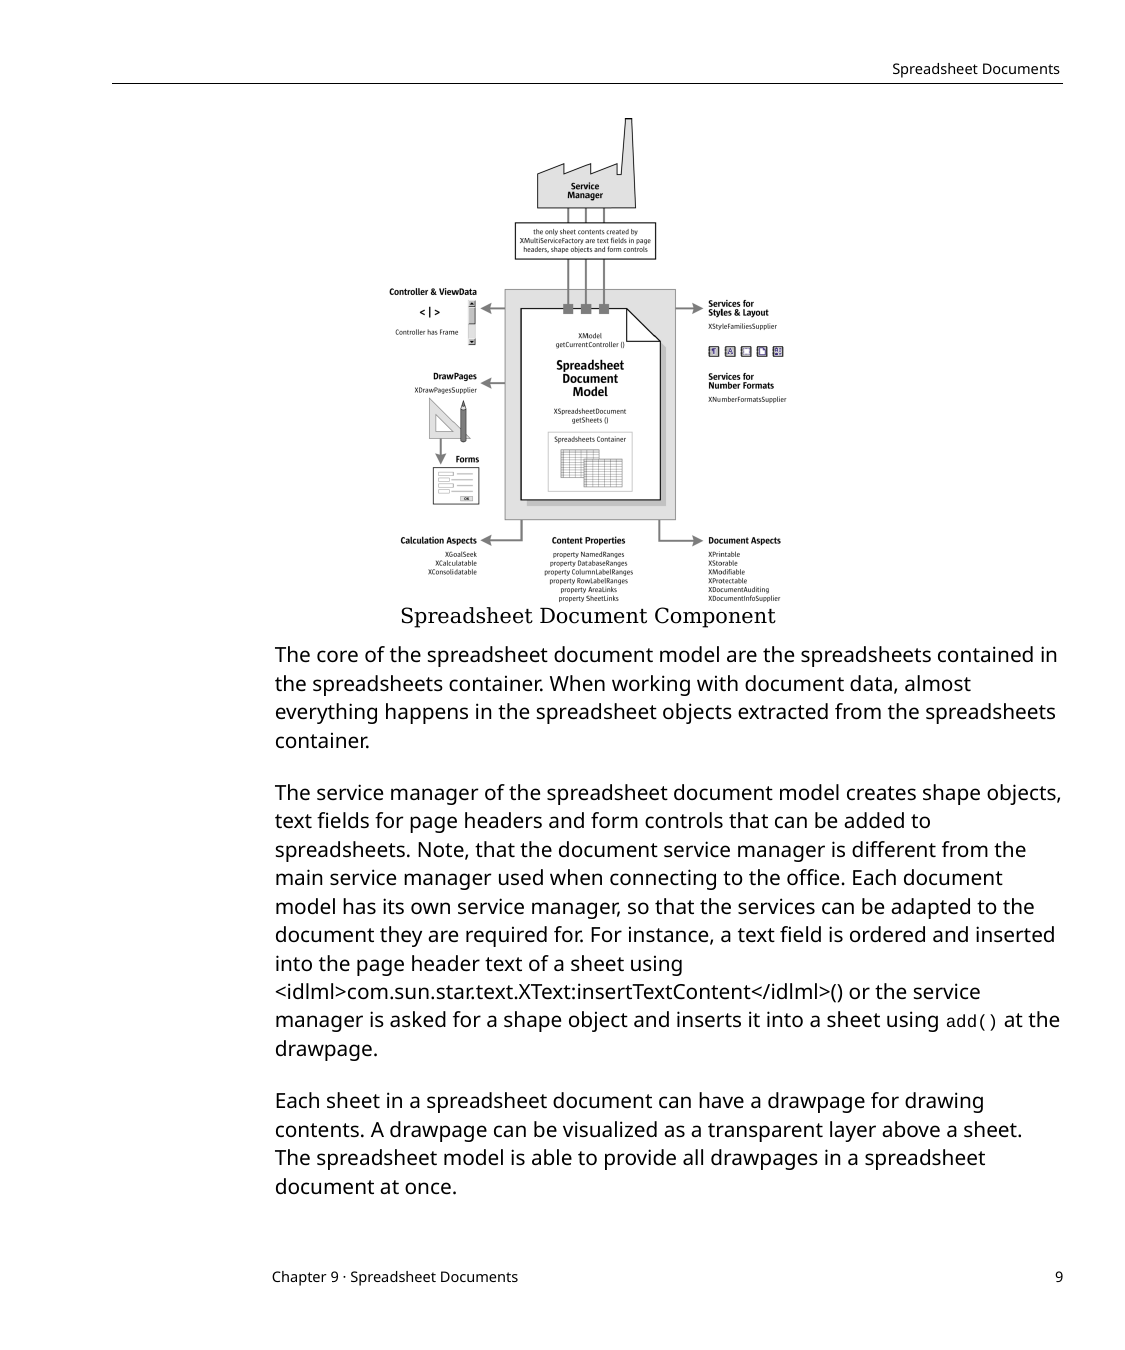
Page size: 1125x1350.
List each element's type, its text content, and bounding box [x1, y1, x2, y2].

text Each sheet in a spreadsheet document can have a drawpage for drawing contents. A drawpage can be visualized as a transparent layer above a sheet. The spreadsheet model is able to provide all drawpages in a spreadsheet document at once. [274, 1086, 1063, 1200]
text The core of the spreadsheet document model are the spreadsheets contained in the spreadsheets container. When working with document data, almost everything happens in the spreadsheet objects extracted from the spreadsheets container. [274, 640, 1063, 754]
picture [386, 118, 789, 605]
text Spreadsheet Document Component [112, 118, 1063, 628]
text The service manager of the spreadsheet document model creates shape objects, text fields for page headers and form controls that can be added to spreadsheets. Note, that the document service manager is different from the main service manager used when connecting to the office. Each document model has its own service manager, so that the services can be adapted to the document they are required for. For instance, a text field is ordered and inserted into the page header text of a sheet using <idlml>com.sun.star.text.XText:insertTextContent</idlml>() or the service manager is asked for a shape object and inserts it into a sheet using add() at the drawpage. [274, 778, 1063, 1062]
